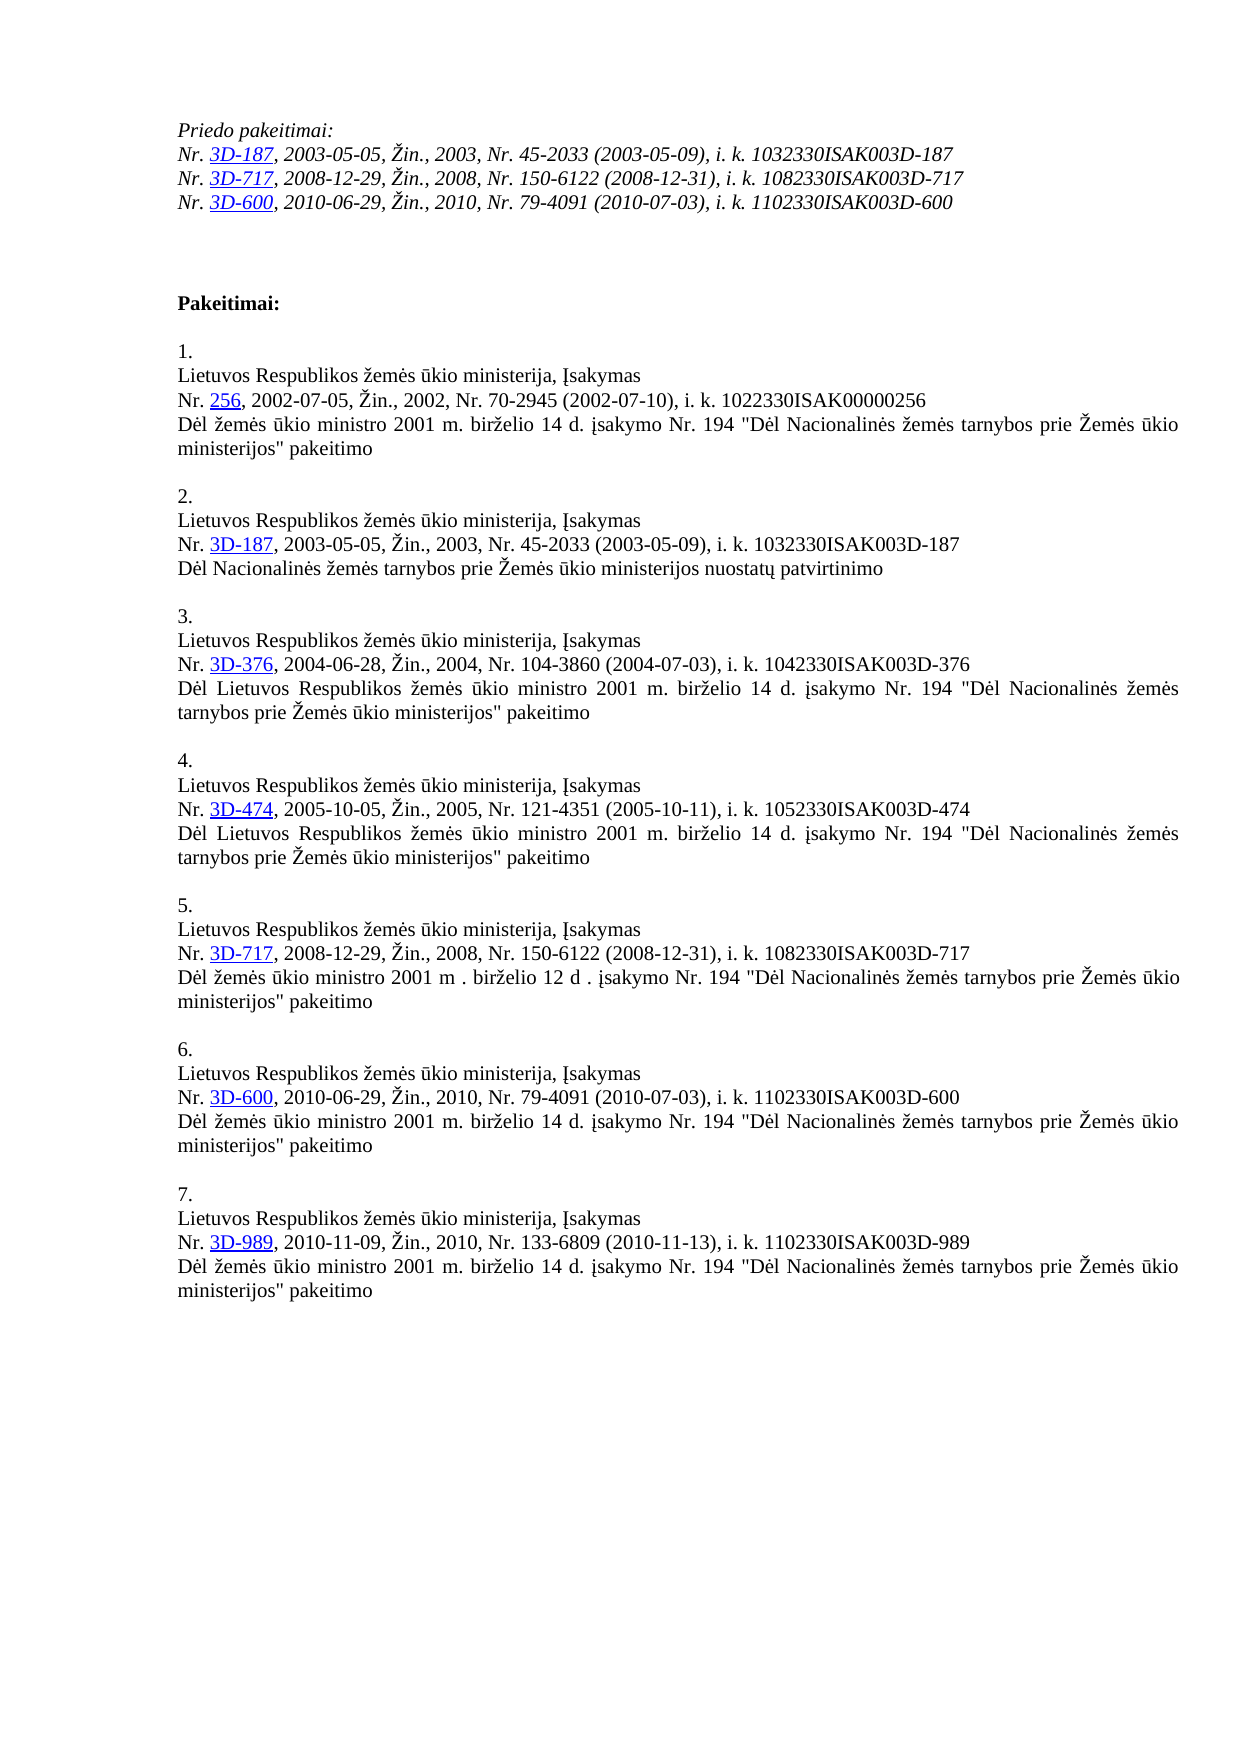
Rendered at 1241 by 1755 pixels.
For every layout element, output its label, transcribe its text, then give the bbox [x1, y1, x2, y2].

text Dėl Nacionalinės žemės tarnybos prie Žemės ūkio ministerijos nuostatų patvirtinimo [177, 556, 1181, 580]
text Priedo pakeitimai: [177, 118, 1181, 142]
text 6. [177, 1037, 1181, 1061]
text 7. [177, 1182, 1181, 1206]
text Nr. 3D-187, 2003-05-05, Žin., 2003, Nr. 45-2033 (2003-05-09), i. k. 1032330ISAK003D-187 [177, 532, 1181, 556]
text Lietuvos Respublikos žemės ūkio ministerija, Įsakymas [177, 772, 1181, 797]
text Nr. 3D-717, 2008-12-29, Žin., 2008, Nr. 150-6122 (2008-12-31), i. k. 1082330ISAK003D-717 [177, 166, 1181, 190]
text Dėl žemės ūkio ministro 2001 m. birželio 14 d. įsakymo Nr. 194 "Dėl Nacionalinės žemės tarnybos prie Žemės ūkio ministerijos" pakeitimo [177, 1254, 1181, 1302]
text Pakeitimai: [177, 291, 1181, 315]
text Dėl žemės ūkio ministro 2001 m . birželio 12 d . įsakymo Nr. 194 "Dėl Nacionalinės žemės tarnybos prie Žemės ūkio ministerijos" pakeitimo [177, 965, 1181, 1013]
text 1. [177, 339, 1181, 363]
text Nr. 3D-600, 2010-06-29, Žin., 2010, Nr. 79-4091 (2010-07-03), i. k. 1102330ISAK003D-600 [177, 1085, 1181, 1109]
text Dėl Lietuvos Respublikos žemės ūkio ministro 2001 m. birželio 14 d. įsakymo Nr. 194 "Dėl Nacionalinės žemės tarnybos prie Žemės ūkio ministerijos" pakeitimo [177, 821, 1181, 869]
text Nr. 3D-187, 2003-05-05, Žin., 2003, Nr. 45-2033 (2003-05-09), i. k. 1032330ISAK003D-187 [177, 142, 1181, 166]
text Nr. 256, 2002-07-05, Žin., 2002, Nr. 70-2945 (2002-07-10), i. k. 1022330ISAK00000256 [177, 387, 1181, 412]
text Lietuvos Respublikos žemės ūkio ministerija, Įsakymas [177, 917, 1181, 941]
text Nr. 3D-376, 2004-06-28, Žin., 2004, Nr. 104-3860 (2004-07-03), i. k. 1042330ISAK003D-376 [177, 652, 1181, 676]
text 2. [177, 484, 1181, 508]
text Dėl Lietuvos Respublikos žemės ūkio ministro 2001 m. birželio 14 d. įsakymo Nr. 194 "Dėl Nacionalinės žemės tarnybos prie Žemės ūkio ministerijos" pakeitimo [177, 676, 1181, 724]
text Nr. 3D-474, 2005-10-05, Žin., 2005, Nr. 121-4351 (2005-10-11), i. k. 1052330ISAK003D-474 [177, 797, 1181, 821]
text Nr. 3D-717, 2008-12-29, Žin., 2008, Nr. 150-6122 (2008-12-31), i. k. 1082330ISAK003D-717 [177, 941, 1181, 965]
text Lietuvos Respublikos žemės ūkio ministerija, Įsakymas [177, 508, 1181, 532]
text Lietuvos Respublikos žemės ūkio ministerija, Įsakymas [177, 1061, 1181, 1085]
text Lietuvos Respublikos žemės ūkio ministerija, Įsakymas [177, 1206, 1181, 1230]
text 5. [177, 893, 1181, 917]
text Dėl žemės ūkio ministro 2001 m. birželio 14 d. įsakymo Nr. 194 "Dėl Nacionalinės žemės tarnybos prie Žemės ūkio ministerijos" pakeitimo [177, 1109, 1181, 1157]
text 4. [177, 748, 1181, 772]
text Lietuvos Respublikos žemės ūkio ministerija, Įsakymas [177, 363, 1181, 387]
text 3. [177, 604, 1181, 628]
text Nr. 3D-600, 2010-06-29, Žin., 2010, Nr. 79-4091 (2010-07-03), i. k. 1102330ISAK003D-600 [177, 190, 1181, 214]
text Nr. 3D-989, 2010-11-09, Žin., 2010, Nr. 133-6809 (2010-11-13), i. k. 1102330ISAK003D-989 [177, 1230, 1181, 1254]
text Lietuvos Respublikos žemės ūkio ministerija, Įsakymas [177, 628, 1181, 652]
text Dėl žemės ūkio ministro 2001 m. birželio 14 d. įsakymo Nr. 194 "Dėl Nacionalinės žemės tarnybos prie Žemės ūkio ministerijos" pakeitimo [177, 412, 1181, 460]
